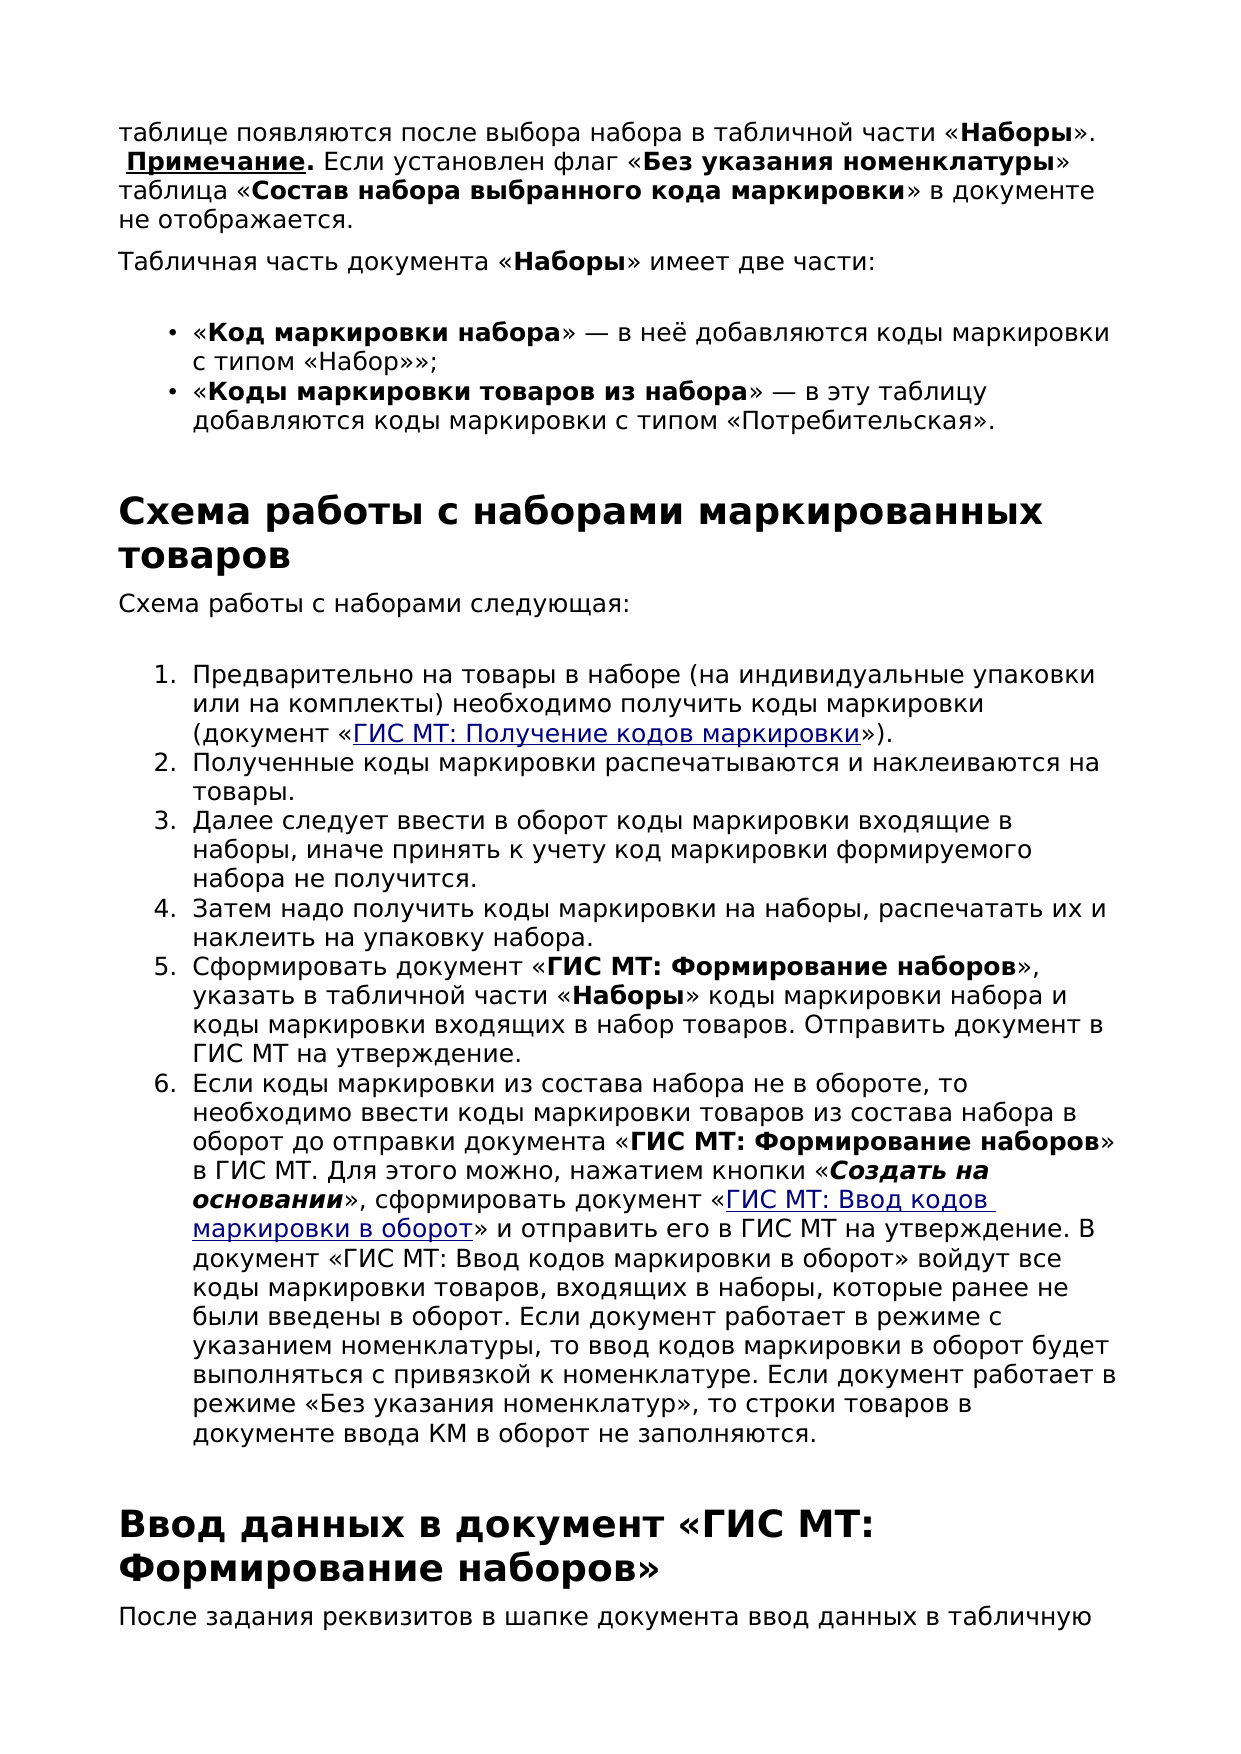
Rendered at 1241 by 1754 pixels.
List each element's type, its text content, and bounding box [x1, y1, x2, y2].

list «Код маркировки набора» — в неё добавляются коды маркировки с типом «Набор»»; [177, 318, 1122, 377]
list «Коды маркировки товаров из набора» — в эту таблицу добавляются коды маркировки с типом «Потребительская». [177, 377, 1122, 435]
text таблице появляются после выбора набора в табличной части «Наборы». Примечание. Если установлен флаг «Без указания номенклатуры» таблица «Состав набора выбранного кода маркировки» в документе не отображается. [118, 118, 1122, 235]
subtitle Ввод данных в документ «ГИС МТ: Формирование наборов» [118, 1502, 1122, 1590]
list Если коды маркировки из состава набора не в обороте, то необходимо ввести коды маркировки товаров из состава набора в оборот до отправки документа «ГИС МТ: Формирование наборов» в ГИС МТ. Для этого можно, нажатием кнопки «Создать на основании», сформировать документ «ГИС МТ: Ввод кодов маркировки в оборот» и отправить его в ГИС МТ на утверждение. В документ «ГИС МТ: Ввод кодов маркировки в оборот» войдут все коды маркировки товаров, входящих в наборы, которые ранее не были введены в оборот. Если документ работает в режиме с указанием номенклатуры, то ввод кодов маркировки в оборот будет выполняться с привязкой к номенклатуре. Если документ работает в режиме «Без указания номенклатур», то строки товаров в документе ввода КМ в оборот не заполняются. [177, 1069, 1122, 1448]
list Предварительно на товары в наборе (на индивидуальные упаковки или на комплекты) необходимо получить коды маркировки (документ «ГИС МТ: Получение кодов маркировки»). [177, 661, 1122, 748]
subtitle Схема работы с наборами маркированных товаров [118, 489, 1122, 577]
list Далее следует ввести в оборот коды маркировки входящие в наборы, иначе принять к учету код маркировки формируемого набора не получится. [177, 806, 1122, 894]
text Табличная часть документа «Наборы» имеет две части: [118, 247, 1122, 276]
list Затем надо получить коды маркировки на наборы, распечатать их и наклеить на упаковку набора. [177, 894, 1122, 952]
list Полученные коды маркировки распечатываются и наклеиваются на товары. [177, 748, 1122, 806]
list Сформировать документ «ГИС МТ: Формирование наборов», указать в табличной части «Наборы» коды маркировки набора и коды маркировки входящих в набор товаров. Отправить документ в ГИС МТ на утверждение. [177, 952, 1122, 1069]
text Схема работы с наборами следующая: [118, 589, 1122, 618]
text После задания реквизитов в шапке документа ввод данных в табличную [118, 1602, 1122, 1631]
